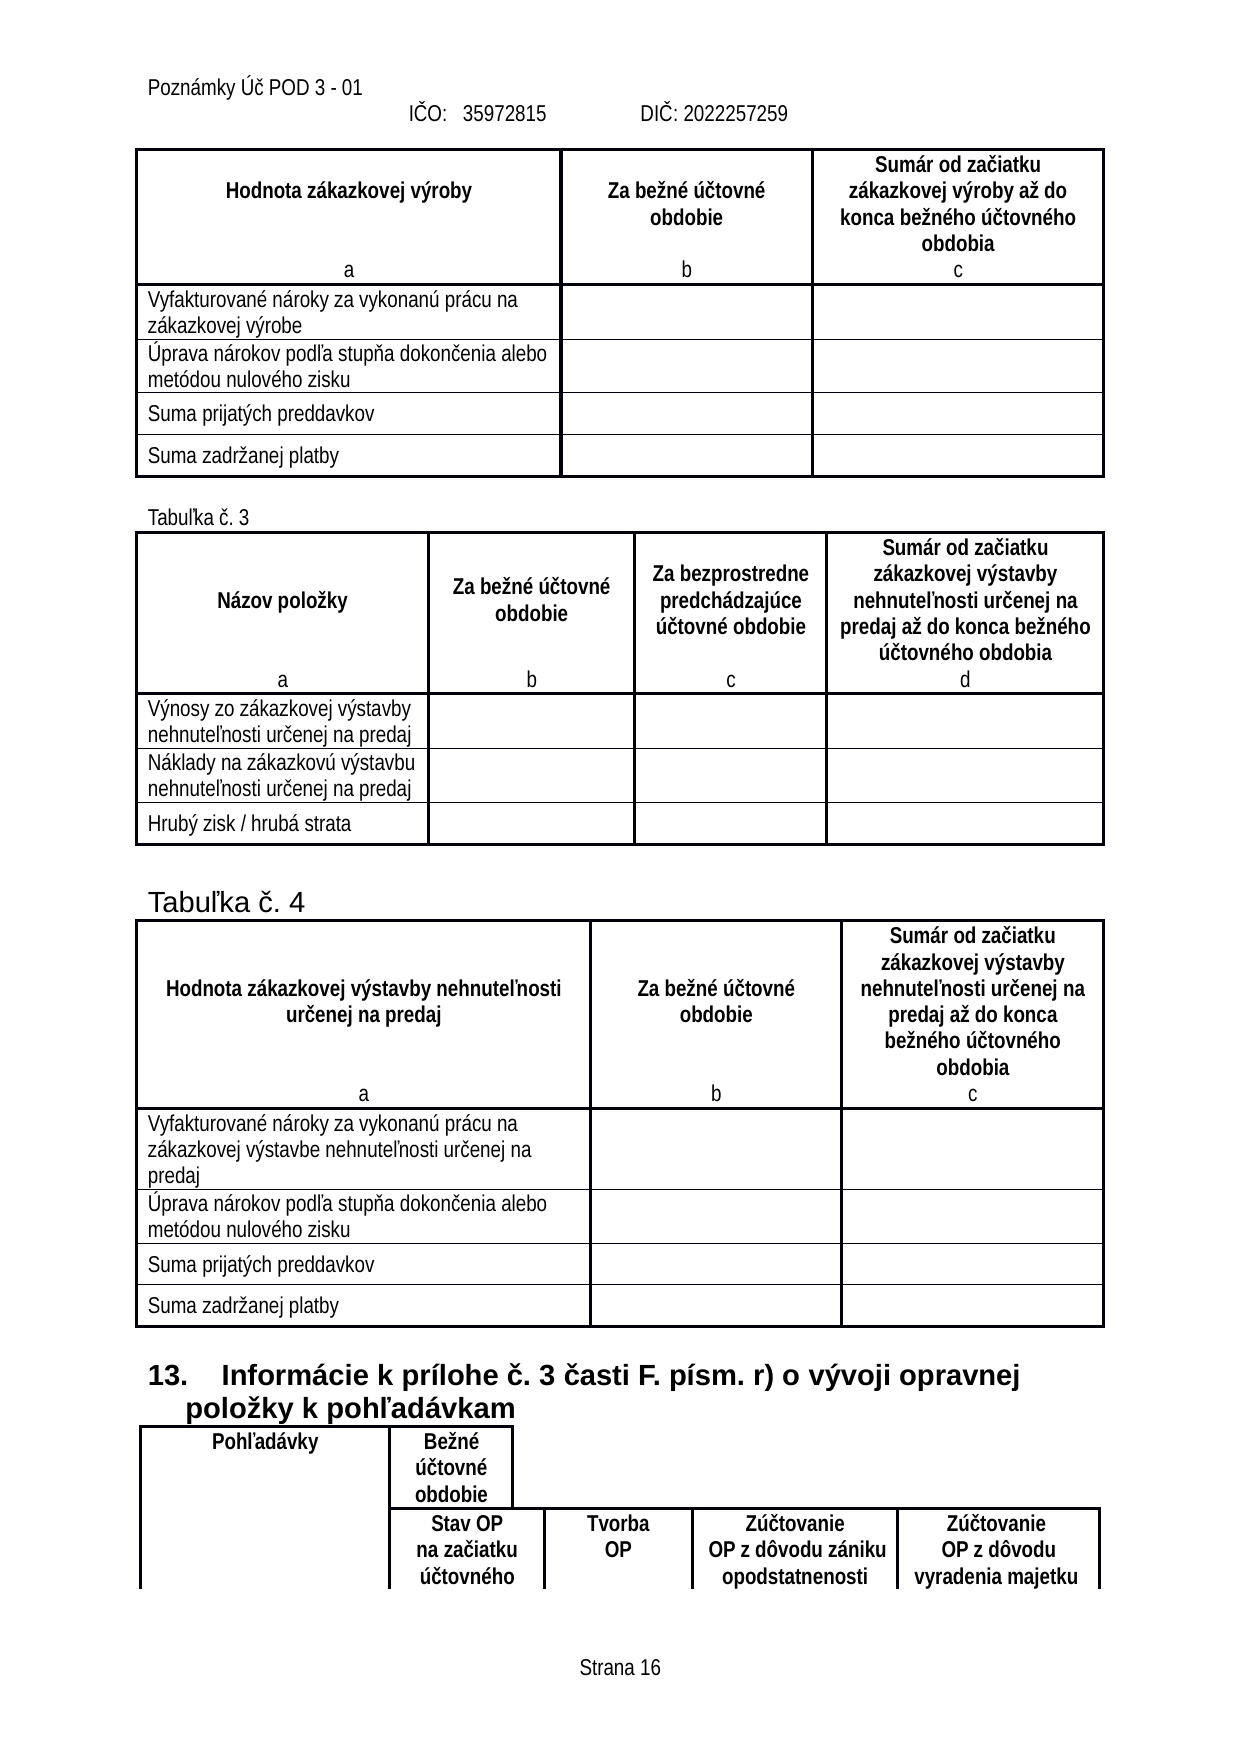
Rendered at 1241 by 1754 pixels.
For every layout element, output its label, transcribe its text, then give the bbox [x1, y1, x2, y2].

table_header Sumár od začiatku zákazkovej výstavby nehnuteľnosti určenej na predaj až do konca bežného účtovného obdobia [843, 922, 1102, 1080]
table_header Za bezprostredne predchádzajúce účtovné obdobie [636, 534, 825, 666]
table_header Bežné účtovné obdobie [391, 1428, 511, 1507]
table_header Hodnota zákazkovej výroby [138, 151, 559, 256]
table_cell Vyfakturované nároky za vykonanú prácu na zákazkovej výrobe [138, 286, 559, 338]
table_header Pohľadávky [142, 1428, 388, 1589]
table_cell Hrubý zisk / hrubá strata [138, 803, 427, 843]
title Tabuľka č. 4 [148, 885, 1092, 919]
table_cell a [138, 1080, 589, 1107]
table_cell d [828, 666, 1102, 692]
table_cell a [138, 256, 559, 283]
table_cell [814, 286, 1102, 338]
table_cell c [814, 256, 1102, 283]
table_cell [843, 1285, 1102, 1325]
table_header Sumár od začiatku zákazkovej výroby až do konca bežného účtovného obdobia [814, 151, 1102, 256]
table_cell [430, 749, 633, 802]
table_cell c [843, 1080, 1102, 1107]
table_header Za bežné účtovné obdobie [430, 534, 633, 666]
table_cell Suma prijatých preddavkov [138, 393, 559, 433]
table_cell [592, 1285, 840, 1325]
table_cell [563, 286, 811, 338]
table_cell Suma prijatých preddavkov [138, 1244, 589, 1284]
table_cell a [138, 666, 427, 692]
table_cell [563, 393, 811, 433]
table_cell [843, 1244, 1102, 1284]
table_header Za bežné účtovné obdobie [592, 922, 840, 1080]
title Informácie k prílohe č. 3 časti F. písm. r) o vývoji opravnej položky k pohľadávkam [148, 1358, 1092, 1425]
table_cell [636, 749, 825, 802]
table_cell [843, 1190, 1102, 1242]
table_header Názov položky [138, 534, 427, 666]
table_cell [843, 1110, 1102, 1189]
table_cell [828, 803, 1102, 843]
table_cell [563, 340, 811, 392]
table_cell Tvorba OP [546, 1510, 691, 1589]
table_cell Výnosy zo zákazkovej výstavby nehnuteľnosti určenej na predaj [138, 695, 427, 748]
table_cell Vyfakturované nároky za vykonanú prácu na zákazkovej výstavbe nehnuteľnosti určenej na predaj [138, 1110, 589, 1189]
text Tabuľka č. 3 [148, 504, 1092, 531]
table_cell [828, 695, 1102, 748]
table_cell Náklady na zákazkovú výstavbu nehnuteľnosti určenej na predaj [138, 749, 427, 802]
table_cell [814, 393, 1102, 433]
table_cell b [563, 256, 811, 283]
table_cell Úprava nárokov podľa stupňa dokončenia alebo metódou nulového zisku [138, 1190, 589, 1242]
table_cell Stav OP na začiatku účtovného [391, 1510, 543, 1589]
table_cell [814, 435, 1102, 475]
table_cell [592, 1190, 840, 1242]
table_header Hodnota zákazkovej výstavby nehnuteľnosti určenej na predaj [138, 922, 589, 1080]
table_cell c [636, 666, 825, 692]
table_cell [636, 803, 825, 843]
table_cell Úprava nárokov podľa stupňa dokončenia alebo metódou nulového zisku [138, 340, 559, 392]
table_cell [563, 435, 811, 475]
table_cell [430, 803, 633, 843]
table_cell Zúčtovanie OP z dôvodu zániku opodstatnenosti [694, 1510, 896, 1589]
table_cell [430, 695, 633, 748]
table_cell [828, 749, 1102, 802]
table_header Sumár od začiatku zákazkovej výstavby nehnuteľnosti určenej na predaj až do konca bežného účtovného obdobia [828, 534, 1102, 666]
table_cell [814, 340, 1102, 392]
table_cell [592, 1110, 840, 1189]
table_cell b [592, 1080, 840, 1107]
table_header Za bežné účtovné obdobie [563, 151, 811, 256]
table_cell Suma zadržanej platby [138, 435, 559, 475]
table_cell [592, 1244, 840, 1284]
table_cell b [430, 666, 633, 692]
table_cell [636, 695, 825, 748]
table_cell Zúčtovanie OP z dôvodu vyradenia majetku [899, 1510, 1098, 1589]
table_cell Suma zadržanej platby [138, 1285, 589, 1325]
